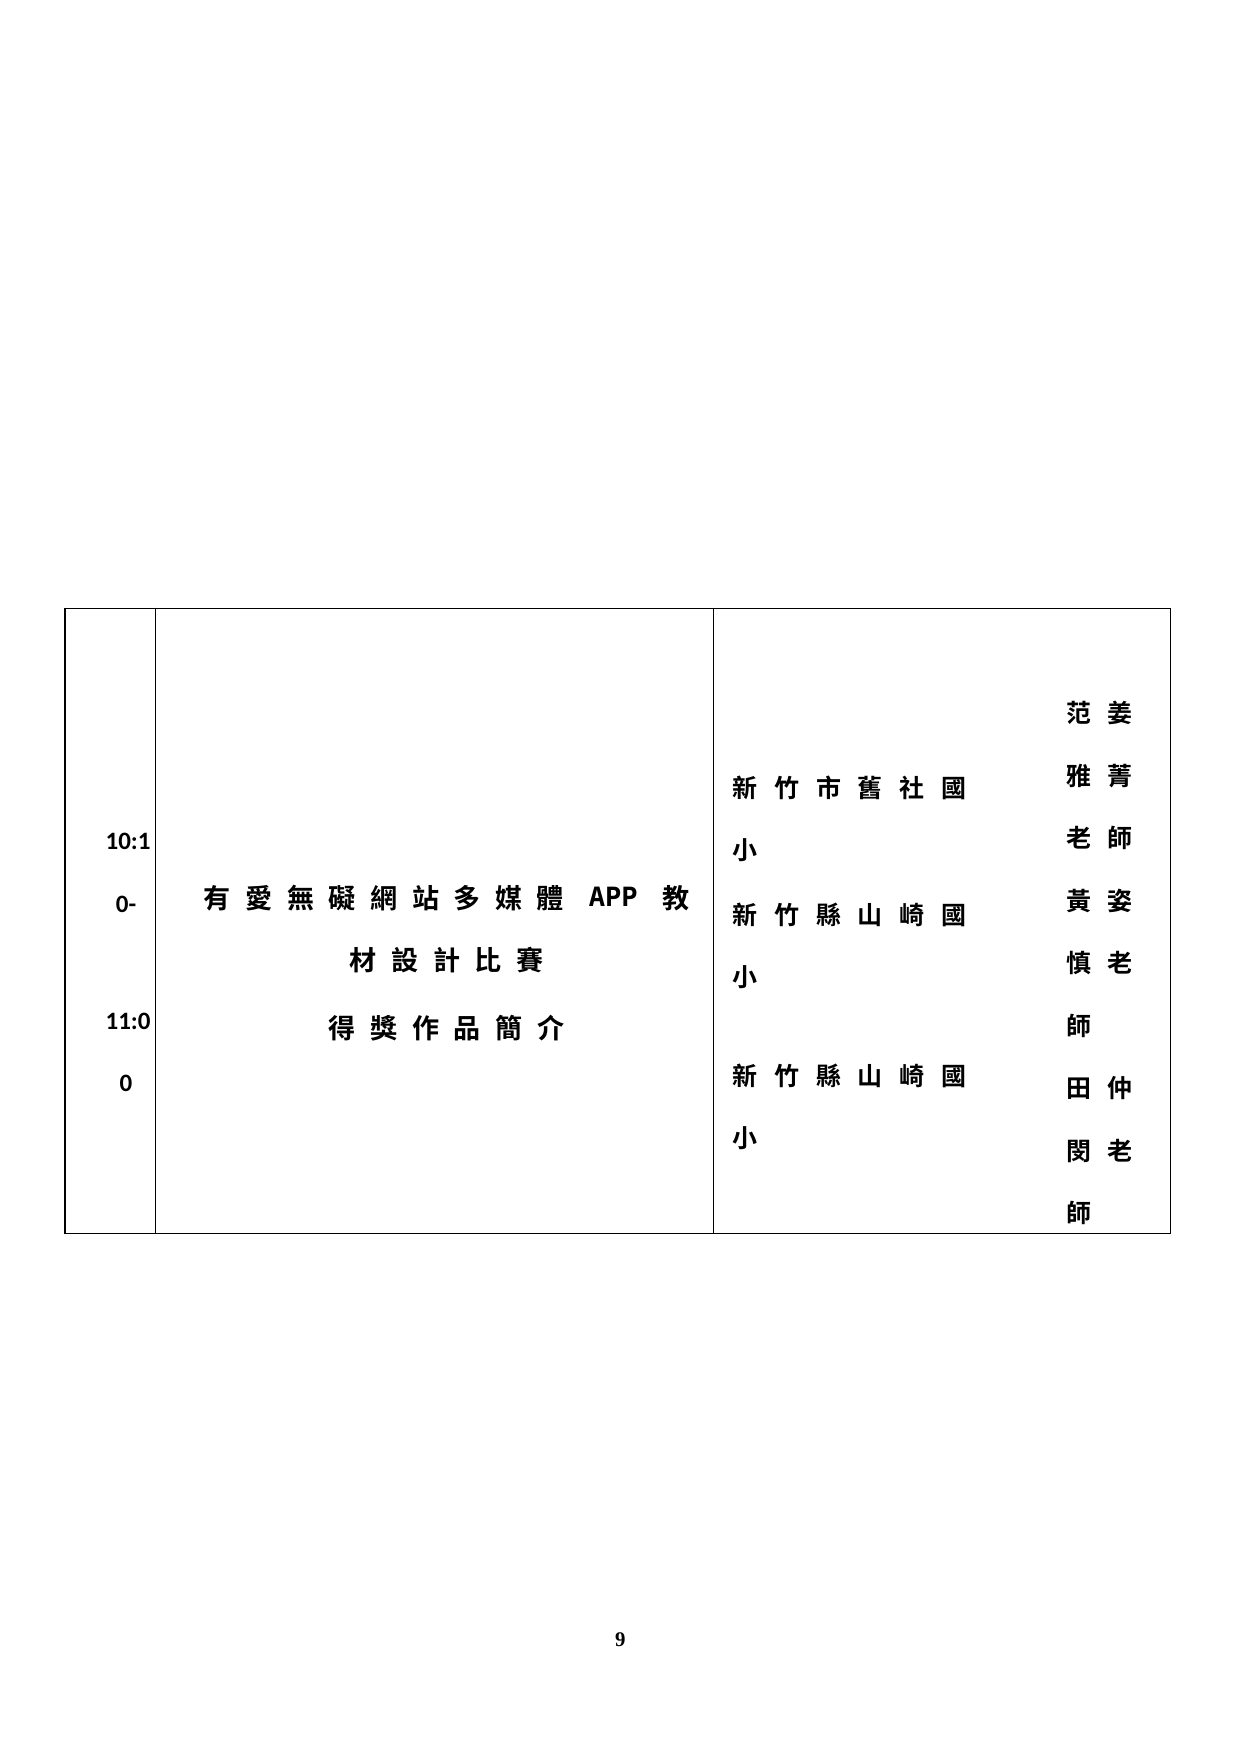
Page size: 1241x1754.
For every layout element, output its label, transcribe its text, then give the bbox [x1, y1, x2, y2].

table_cell [1171, 608, 1175, 1233]
table_cell 范姜雅菁老師 黃姿慎老師 田仲閔老師 [1013, 609, 1170, 1233]
table_cell 10:10- 11:00 [66, 609, 155, 1233]
table_cell 新竹市舊社國小 新竹縣山崎國小 新竹縣山崎國小 [714, 609, 1013, 1233]
table_cell 有愛無礙網站多媒體APP教材設計比賽 得獎作品簡介 [156, 609, 713, 1233]
